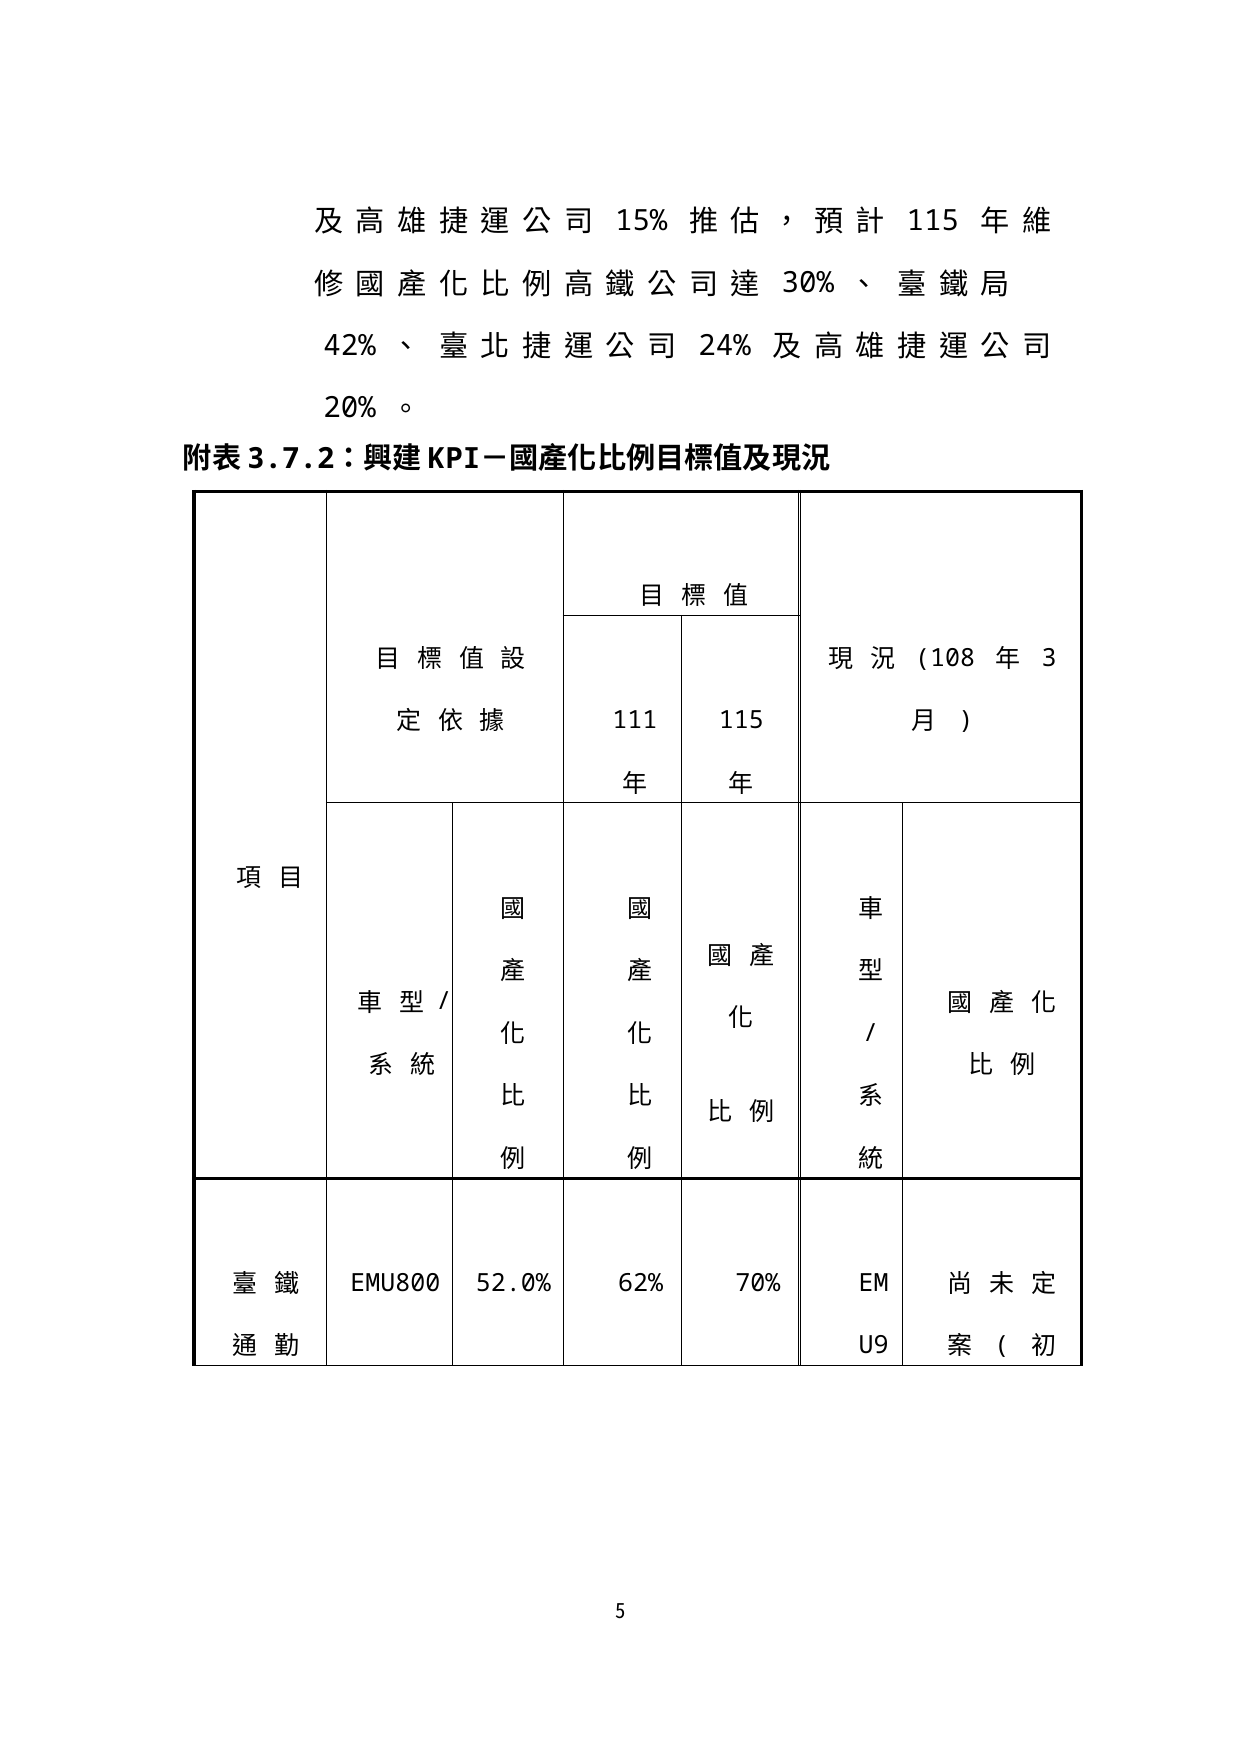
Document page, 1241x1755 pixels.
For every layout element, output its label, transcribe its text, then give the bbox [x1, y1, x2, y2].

table_cell EMU800 [327, 1180, 452, 1365]
text 及高雄捷運公司15%推估，預計115年維修國產化比例高鐵公司達30%、臺鐵局42%、臺北捷運公司24%及高雄捷運公司20%。 [271, 177, 1058, 427]
table_header 項目 [196, 493, 326, 1177]
table_cell 國產化 比例 [453, 803, 563, 1177]
table_cell 國產化 比例 [564, 803, 681, 1177]
table_cell 國產化 比例 [682, 803, 798, 1177]
table_cell 115年 [682, 616, 798, 802]
table_header 目標值設定依據 [327, 493, 563, 802]
table_cell EMU9 [801, 1180, 902, 1365]
table_cell 52.0% [453, 1180, 563, 1365]
table_cell 車型/系統 [801, 803, 902, 1177]
table_cell 臺鐵通勤 [196, 1180, 326, 1365]
table_header 目標值 [564, 493, 798, 615]
table_cell 尚未定案(初 [903, 1180, 1080, 1365]
table_cell 70% [682, 1180, 798, 1365]
table_cell 111年 [564, 616, 681, 802]
table_cell 62% [564, 1180, 681, 1365]
table_cell 車型/系統 [327, 803, 452, 1177]
text 附表3.7.2：興建KPI－國產化比例目標值及現況 [183, 427, 1058, 479]
table_header 現況(108年3月) [801, 493, 1080, 802]
table_cell 國產化 比例 [903, 803, 1080, 1177]
